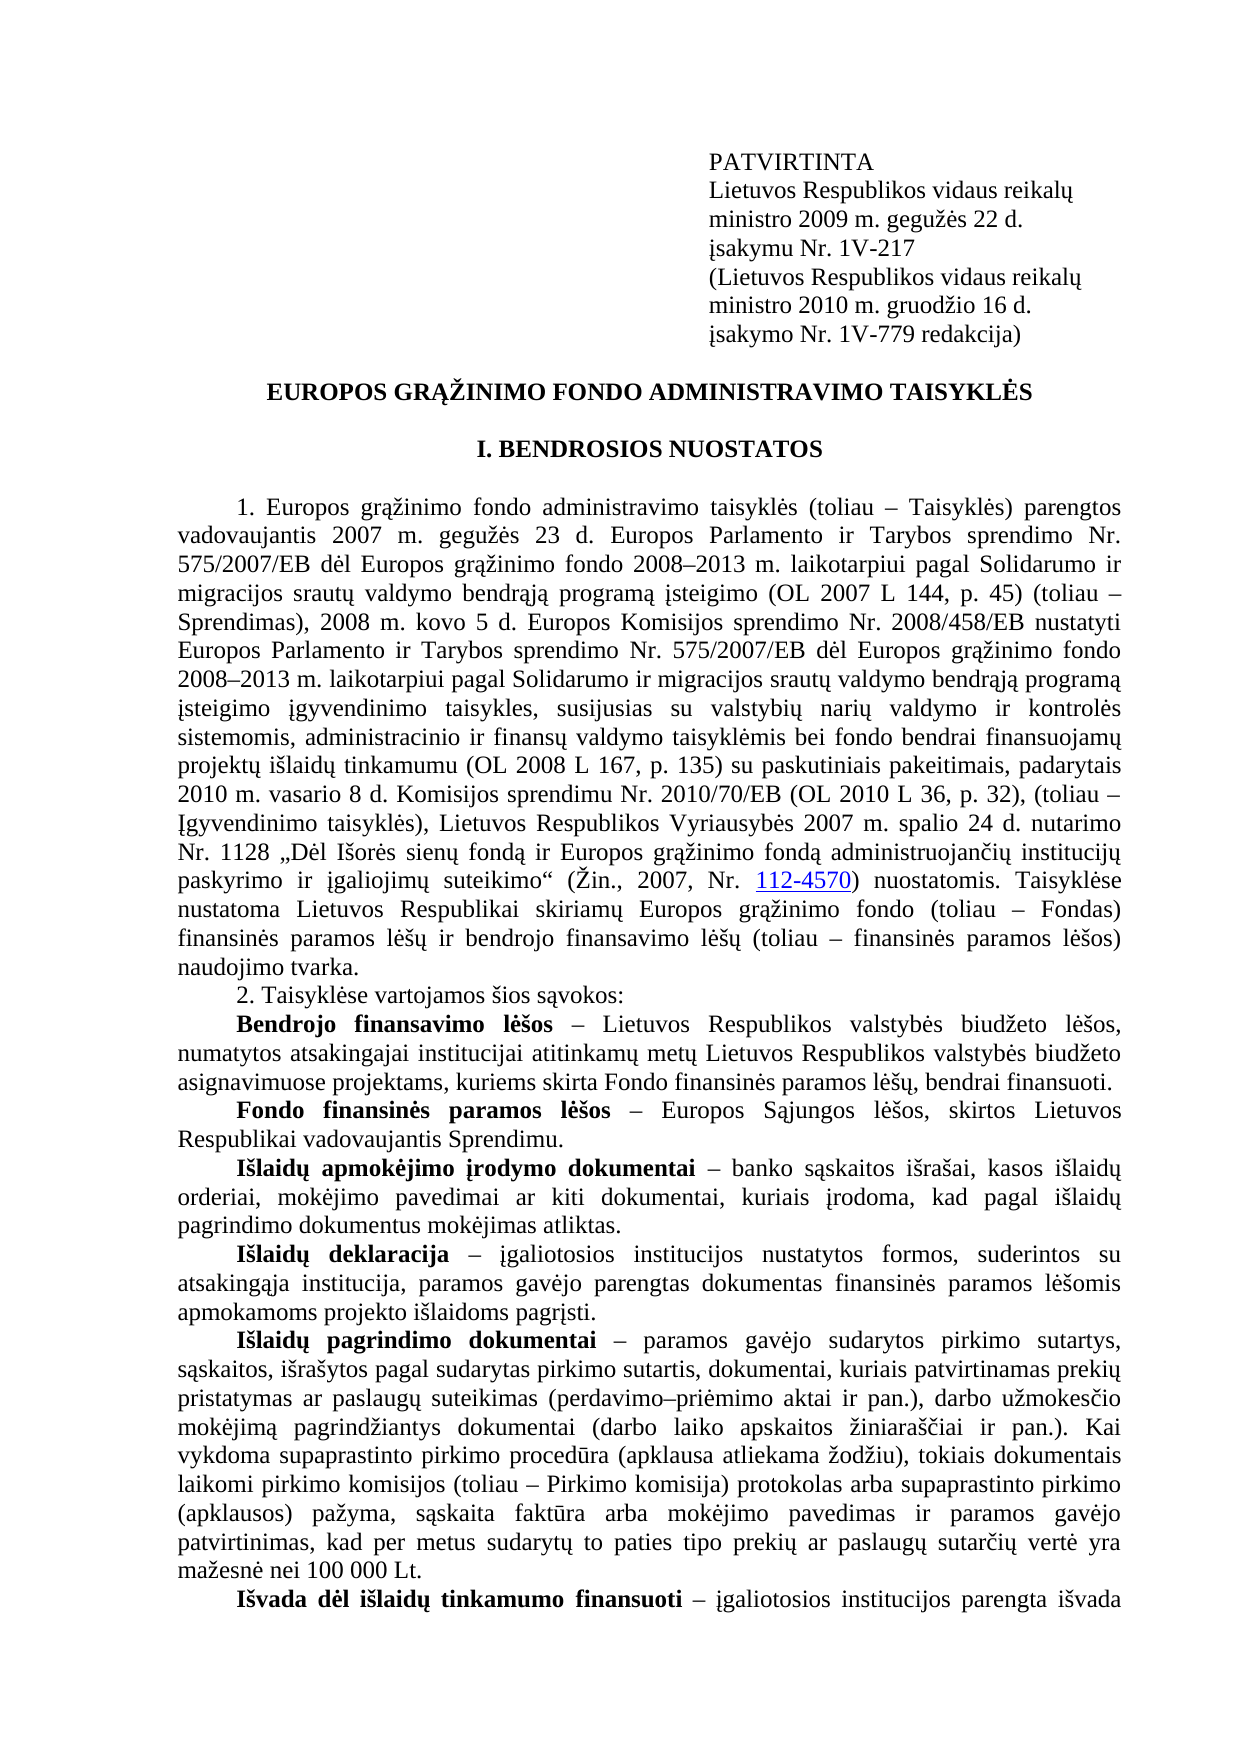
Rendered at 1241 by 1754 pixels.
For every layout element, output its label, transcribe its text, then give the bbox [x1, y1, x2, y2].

text Išvada dėl išlaidų tinkamumo finansuoti – įgaliotosios institucijos parengta išvada [177, 1584, 1122, 1613]
text įsakymu Nr. 1V-217 [177, 233, 1122, 262]
text (Lietuvos Respublikos vidaus reikalų [177, 262, 1122, 291]
text įsakymo Nr. 1V-779 redakcija) [177, 319, 1122, 348]
text PATVIRTINTA [177, 147, 1122, 176]
text EUROPOS GRĄŽINIMO FONDO ADMINISTRAVIMO TAISYKLĖS [177, 377, 1122, 406]
text Fondo finansinės paramos lėšos – Europos Sąjungos lėšos, skirtos Lietuvos Respublikai vadovaujantis Sprendimu. [177, 1096, 1122, 1153]
text Išlaidų deklaracija – įgaliotosios institucijos nustatytos formos, suderintos su atsakingąja institucija, paramos gavėjo parengtas dokumentas finansinės paramos lėšomis apmokamoms projekto išlaidoms pagrįsti. [177, 1239, 1122, 1326]
text Išlaidų pagrindimo dokumentai – paramos gavėjo sudarytos pirkimo sutartys, sąskaitos, išrašytos pagal sudarytas pirkimo sutartis, dokumentai, kuriais patvirtinamas prekių pristatymas ar paslaugų suteikimas (perdavimo–priėmimo aktai ir pan.), darbo užmokesčio mokėjimą pagrindžiantys dokumentai (darbo laiko apskaitos žiniaraščiai ir pan.). Kai vykdoma supaprastinto pirkimo procedūra (apklausa atliekama žodžiu), tokiais dokumentais laikomi pirkimo komisijos (toliau – Pirkimo komisija) protokolas arba supaprastinto pirkimo (apklausos) pažyma, sąskaita faktūra arba mokėjimo pavedimas ir paramos gavėjo patvirtinimas, kad per metus sudarytų to paties tipo prekių ar paslaugų sutarčių vertė yra mažesnė nei 100 000 Lt. [177, 1326, 1122, 1584]
text 2. Taisyklėse vartojamos šios sąvokos: [177, 981, 1122, 1009]
text Išlaidų apmokėjimo įrodymo dokumentai – banko sąskaitos išrašai, kasos išlaidų orderiai, mokėjimo pavedimai ar kiti dokumentai, kuriais įrodoma, kad pagal išlaidų pagrindimo dokumentus mokėjimas atliktas. [177, 1153, 1122, 1239]
text ministro 2010 m. gruodžio 16 d. [177, 291, 1122, 319]
text 1. Europos grąžinimo fondo administravimo taisyklės (toliau – Taisyklės) parengtos vadovaujantis 2007 m. gegužės 23 d. Europos Parlamento ir Tarybos sprendimo Nr. 575/2007/EB dėl Europos grąžinimo fondo 2008–2013 m. laikotarpiui pagal Solidarumo ir migracijos srautų valdymo bendrąją programą įsteigimo (OL 2007 L 144, p. 45) (toliau – Sprendimas), 2008 m. kovo 5 d. Europos Komisijos sprendimo Nr. 2008/458/EB nustatyti Europos Parlamento ir Tarybos sprendimo Nr. 575/2007/EB dėl Europos grąžinimo fondo 2008–2013 m. laikotarpiui pagal Solidarumo ir migracijos srautų valdymo bendrąją programą įsteigimo įgyvendinimo taisykles, susijusias su valstybių narių valdymo ir kontrolės sistemomis, administracinio ir finansų valdymo taisyklėmis bei fondo bendrai finansuojamų projektų išlaidų tinkamumu (OL 2008 L 167, p. 135) su paskutiniais pakeitimais, padarytais 2010 m. vasario 8 d. Komisijos sprendimu Nr. 2010/70/EB (OL 2010 L 36, p. 32), (toliau – Įgyvendinimo taisyklės), Lietuvos Respublikos Vyriausybės 2007 m. spalio 24 d. nutarimo Nr. 1128 „Dėl Išorės sienų fondą ir Europos grąžinimo fondą administruojančių institucijų paskyrimo ir įgaliojimų suteikimo“ (Žin., 2007, Nr. 112-4570) nuostatomis. Taisyklėse nustatoma Lietuvos Respublikai skiriamų Europos grąžinimo fondo (toliau – Fondas) finansinės paramos lėšų ir bendrojo finansavimo lėšų (toliau – finansinės paramos lėšos) naudojimo tvarka. [177, 492, 1122, 981]
text Lietuvos Respublikos vidaus reikalų [177, 176, 1122, 204]
text Bendrojo finansavimo lėšos – Lietuvos Respublikos valstybės biudžeto lėšos, numatytos atsakingajai institucijai atitinkamų metų Lietuvos Respublikos valstybės biudžeto asignavimuose projektams, kuriems skirta Fondo finansinės paramos lėšų, bendrai finansuoti. [177, 1009, 1122, 1096]
text ministro 2009 m. gegužės 22 d. [177, 204, 1122, 233]
text I. BENDROSIOS NUOSTATOS [177, 434, 1122, 463]
